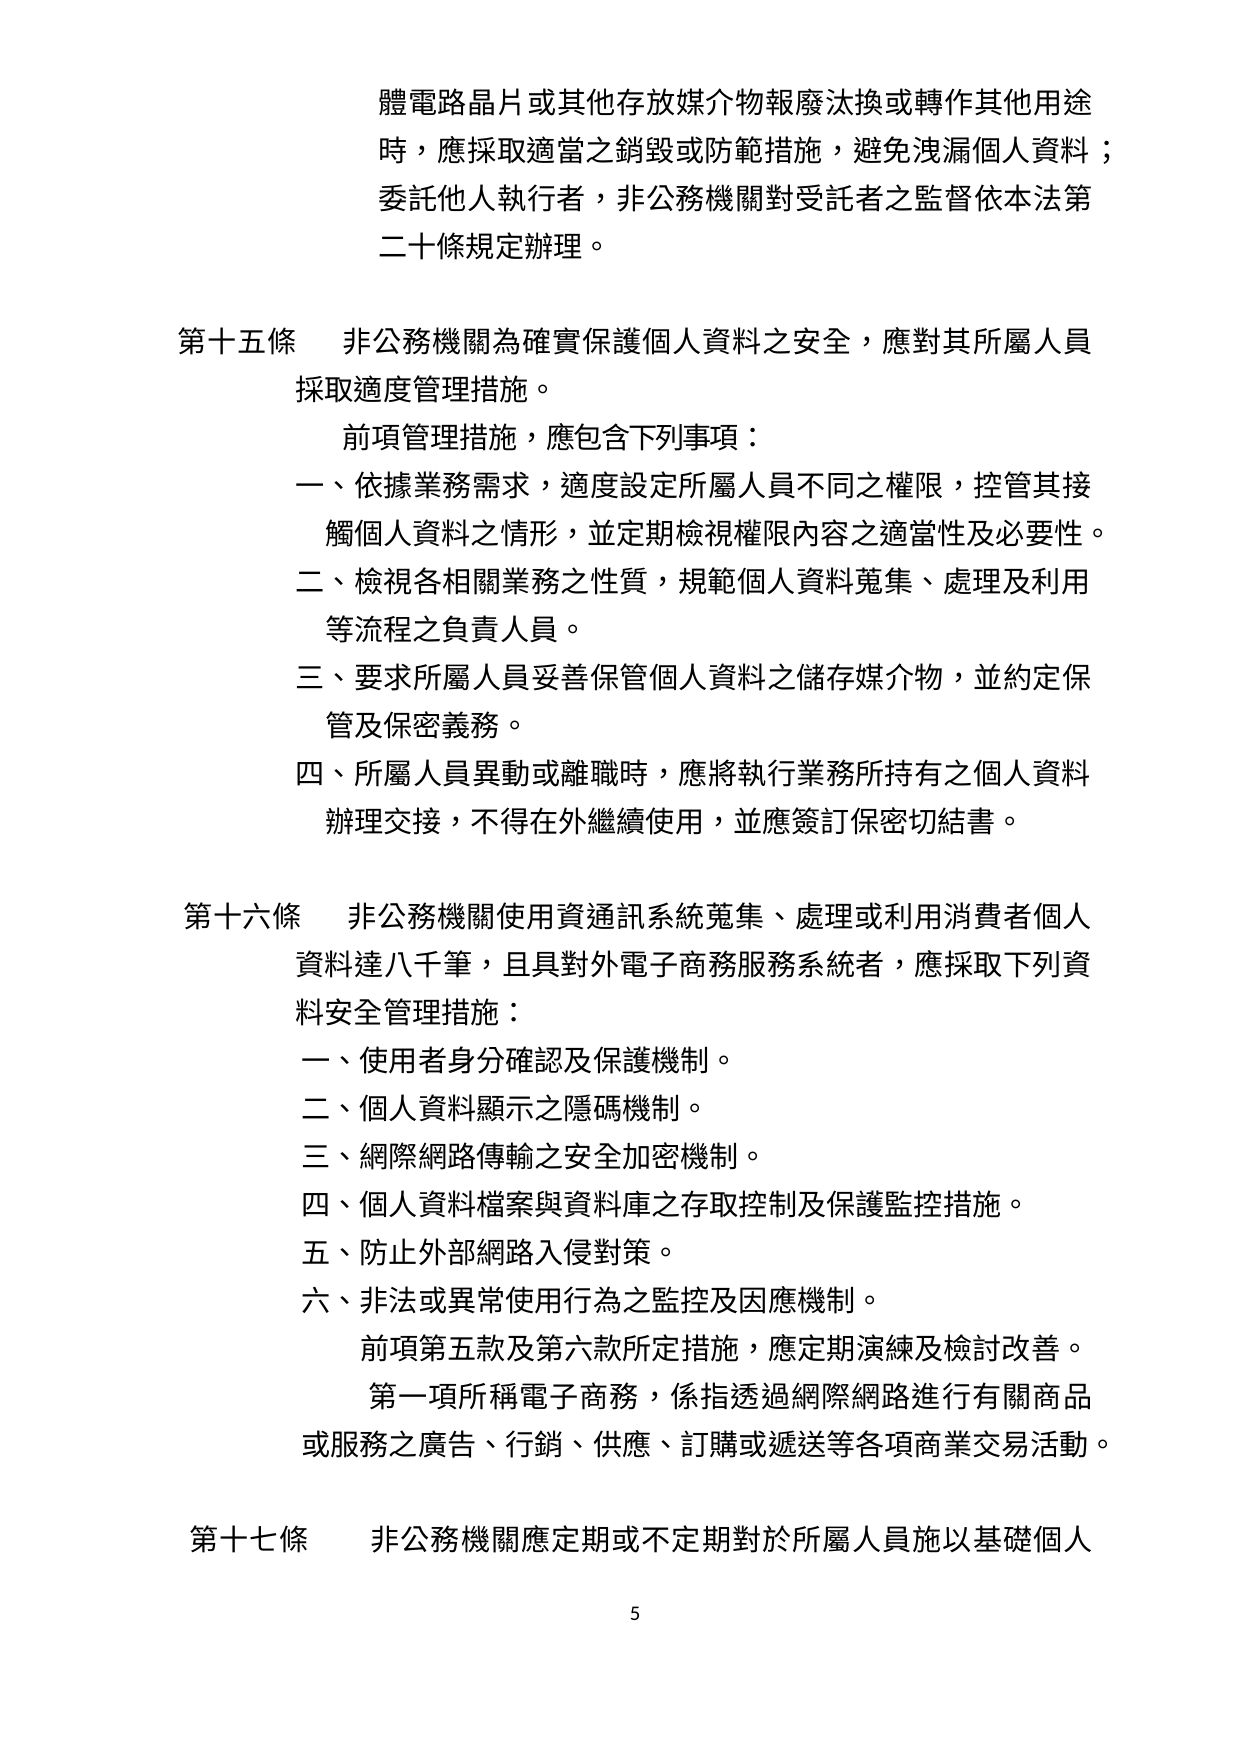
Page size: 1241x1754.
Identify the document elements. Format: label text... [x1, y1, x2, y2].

text 前項管理措施，應包含下列事項： [202, 410, 1092, 458]
text 四、所屬人員異動或離職時，應將執行業務所持有之個人資料辦理交接，不得在外繼續使用，並應簽訂保密切結書。 [295, 746, 1092, 842]
text 三、網際網路傳輸之安全加密機制。 [301, 1129, 1092, 1177]
text 前項第五款及第六款所定措施，應定期演練及檢討改善。 [202, 1321, 1092, 1369]
text 一、使用者身分確認及保護機制。 [301, 1033, 1092, 1081]
text 三、要求所屬人員妥善保管個人資料之儲存媒介物，並約定保管及保密義務。 [295, 650, 1092, 746]
text 一、依據業務需求，適度設定所屬人員不同之權限，控管其接觸個人資料之情形，並定期檢視權限內容之適當性及必要性。 [295, 458, 1092, 554]
text 第一項所稱電子商務，係指透過網際網路進行有關商品或服務之廣告、行銷、供應、訂購或遞送等各項商業交易活動。 [301, 1369, 1092, 1464]
text 五、防止外部網路入侵對策。 [301, 1225, 1092, 1273]
text 六、非法或異常使用行為之監控及因應機制。 [301, 1273, 1092, 1321]
text 三、存有個人資料之紙本、磁碟、磁帶、光碟片、微縮片、積體電路晶片或其他存放媒介物報廢汰換或轉作其他用途時，應採取適當之銷毀或防範措施，避免洩漏個人資料；委託他人執行者，非公務機關對受託者之監督依本法第二十條規定辦理。 [301, 75, 1092, 267]
text 二、檢視各相關業務之性質，規範個人資料蒐集、處理及利用等流程之負責人員。 [295, 554, 1092, 650]
text 第十五條 非公務機關為確實保護個人資料之安全，應對其所屬人員採取適度管理措施。 [177, 314, 1092, 410]
text 二、個人資料顯示之隱碼機制。 [301, 1081, 1092, 1129]
text 第十七條 非公務機關應定期或不定期對於所屬人員施以基礎個人 [189, 1512, 1092, 1560]
text 第十六條 非公務機關使用資通訊系統蒐集、處理或利用消費者個人資料達八千筆，且具對外電子商務服務系統者，應採取下列資料安全管理措施： [183, 889, 1092, 1033]
text 四、個人資料檔案與資料庫之存取控制及保護監控措施。 [301, 1177, 1092, 1225]
